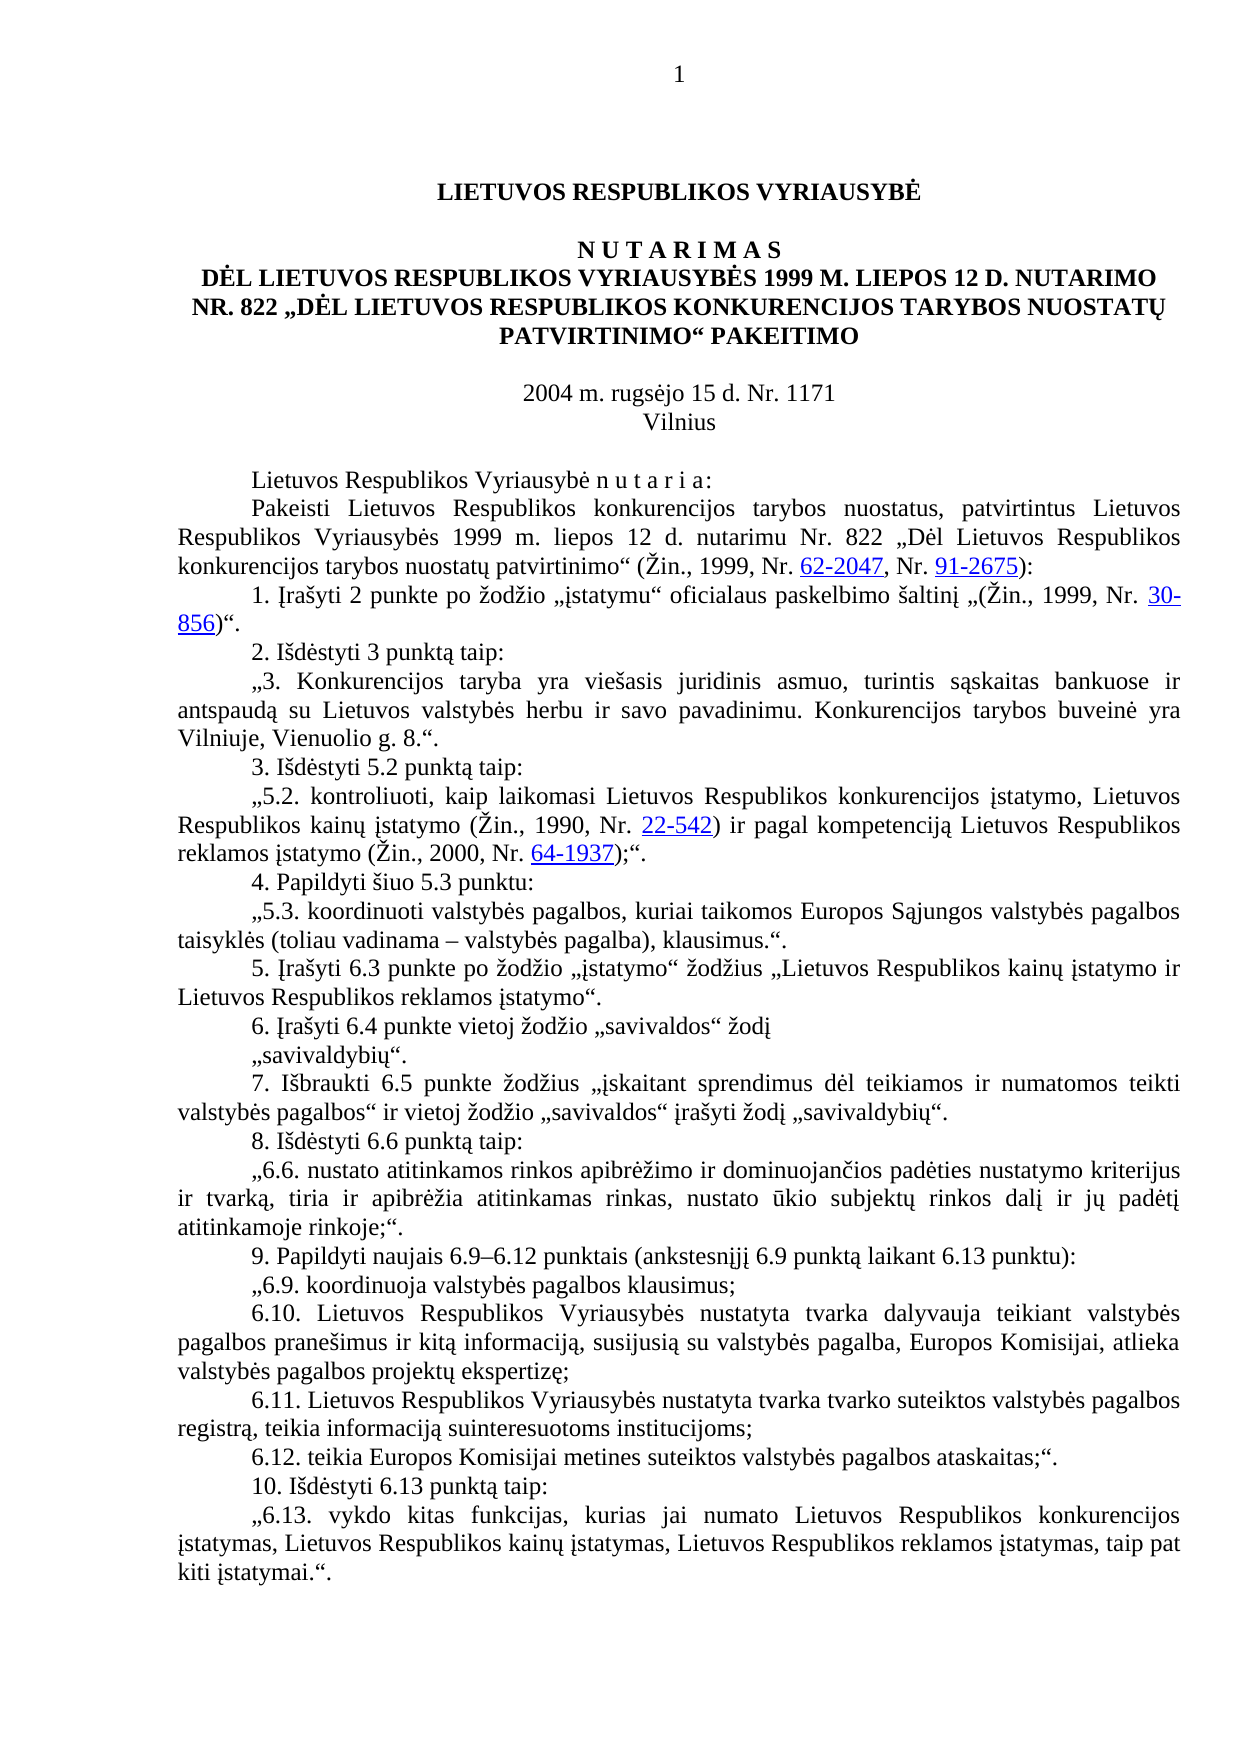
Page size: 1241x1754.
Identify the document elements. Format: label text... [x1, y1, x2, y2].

text DĖL LIETUVOS RESPUBLIKOS VYRIAUSYBĖS 1999 M. LIEPOS 12 D. NUTARIMO NR. 822 „DĖL LIETUVOS RESPUBLIKOS KONKURENCIJOS TARYBOS NUOSTATŲ PATVIRTINIMO“ PAKEITIMO [177, 263, 1181, 350]
text „5.3. koordinuoti valstybės pagalbos, kuriai taikomos Europos Sąjungos valstybės pagalbos taisyklės (toliau vadinama – valstybės pagalba), klausimus.“. [177, 896, 1181, 953]
text 7. Išbraukti 6.5 punkte žodžius „įskaitant sprendimus dėl teikiamos ir numatomos teikti valstybės pagalbos“ ir vietoj žodžio „savivaldos“ įrašyti žodį „savivaldybių“. [177, 1068, 1181, 1126]
text „6.13. vykdo kitas funkcijas, kurias jai numato Lietuvos Respublikos konkurencijos įstatymas, Lietuvos Respublikos kainų įstatymas, Lietuvos Respublikos reklamos įstatymas, taip pat kiti įstatymai.“. [177, 1500, 1181, 1586]
text N U T A R I M A S [177, 235, 1181, 263]
text „6.9. koordinuoja valstybės pagalbos klausimus; [177, 1270, 1181, 1298]
text Lietuvos Respublikos Vyriausybė nutaria: [177, 465, 1181, 493]
text 6.11. Lietuvos Respublikos Vyriausybės nustatyta tvarka tvarko suteiktos valstybės pagalbos registrą, teikia informaciją suinteresuotoms institucijoms; [177, 1385, 1181, 1442]
text „savivaldybių“. [177, 1040, 1181, 1068]
text Pakeisti Lietuvos Respublikos konkurencijos tarybos nuostatus, patvirtintus Lietuvos Respublikos Vyriausybės 1999 m. liepos 12 d. nutarimu Nr. 822 „Dėl Lietuvos Respublikos konkurencijos tarybos nuostatų patvirtinimo“ (Žin., 1999, Nr. 62-2047, Nr. 91-2675): [177, 493, 1181, 580]
text 2004 m. rugsėjo 15 d. Nr. 1171 [177, 378, 1181, 407]
text 8. Išdėstyti 6.6 punktą taip: [177, 1126, 1181, 1155]
text 6.10. Lietuvos Respublikos Vyriausybės nustatyta tvarka dalyvauja teikiant valstybės pagalbos pranešimus ir kitą informaciją, susijusią su valstybės pagalba, Europos Komisijai, atlieka valstybės pagalbos projektų ekspertizę; [177, 1298, 1181, 1385]
text 10. Išdėstyti 6.13 punktą taip: [177, 1471, 1181, 1500]
text 5. Įrašyti 6.3 punkte po žodžio „įstatymo“ žodžius „Lietuvos Respublikos kainų įstatymo ir Lietuvos Respublikos reklamos įstatymo“. [177, 953, 1181, 1011]
text 2. Išdėstyti 3 punktą taip: [177, 637, 1181, 666]
text 9. Papildyti naujais 6.9–6.12 punktais (ankstesnįjį 6.9 punktą laikant 6.13 punktu): [177, 1241, 1181, 1270]
text 6. Įrašyti 6.4 punkte vietoj žodžio „savivaldos“ žodį [177, 1011, 1181, 1040]
text LIETUVOS RESPUBLIKOS VYRIAUSYBĖ [177, 177, 1181, 206]
text „3. Konkurencijos taryba yra viešasis juridinis asmuo, turintis sąskaitas bankuose ir antspaudą su Lietuvos valstybės herbu ir savo pavadinimu. Konkurencijos tarybos buveinė yra Vilniuje, Vienuolio g. 8.“. [177, 666, 1181, 752]
text 4. Papildyti šiuo 5.3 punktu: [177, 867, 1181, 896]
text „5.2. kontroliuoti, kaip laikomasi Lietuvos Respublikos konkurencijos įstatymo, Lietuvos Respublikos kainų įstatymo (Žin., 1990, Nr. 22-542) ir pagal kompetenciją Lietuvos Respublikos reklamos įstatymo (Žin., 2000, Nr. 64-1937);“. [177, 781, 1181, 867]
text 1. Įrašyti 2 punkte po žodžio „įstatymu“ oficialaus paskelbimo šaltinį „(Žin., 1999, Nr. 30-856)“. [177, 580, 1181, 637]
text 3. Išdėstyti 5.2 punktą taip: [177, 752, 1181, 781]
text Vilnius [177, 407, 1181, 436]
text 6.12. teikia Europos Komisijai metines suteiktos valstybės pagalbos ataskaitas;“. [177, 1442, 1181, 1471]
text „6.6. nustato atitinkamos rinkos apibrėžimo ir dominuojančios padėties nustatymo kriterijus ir tvarką, tiria ir apibrėžia atitinkamas rinkas, nustato ūkio subjektų rinkos dalį ir jų padėtį atitinkamoje rinkoje;“. [177, 1155, 1181, 1241]
